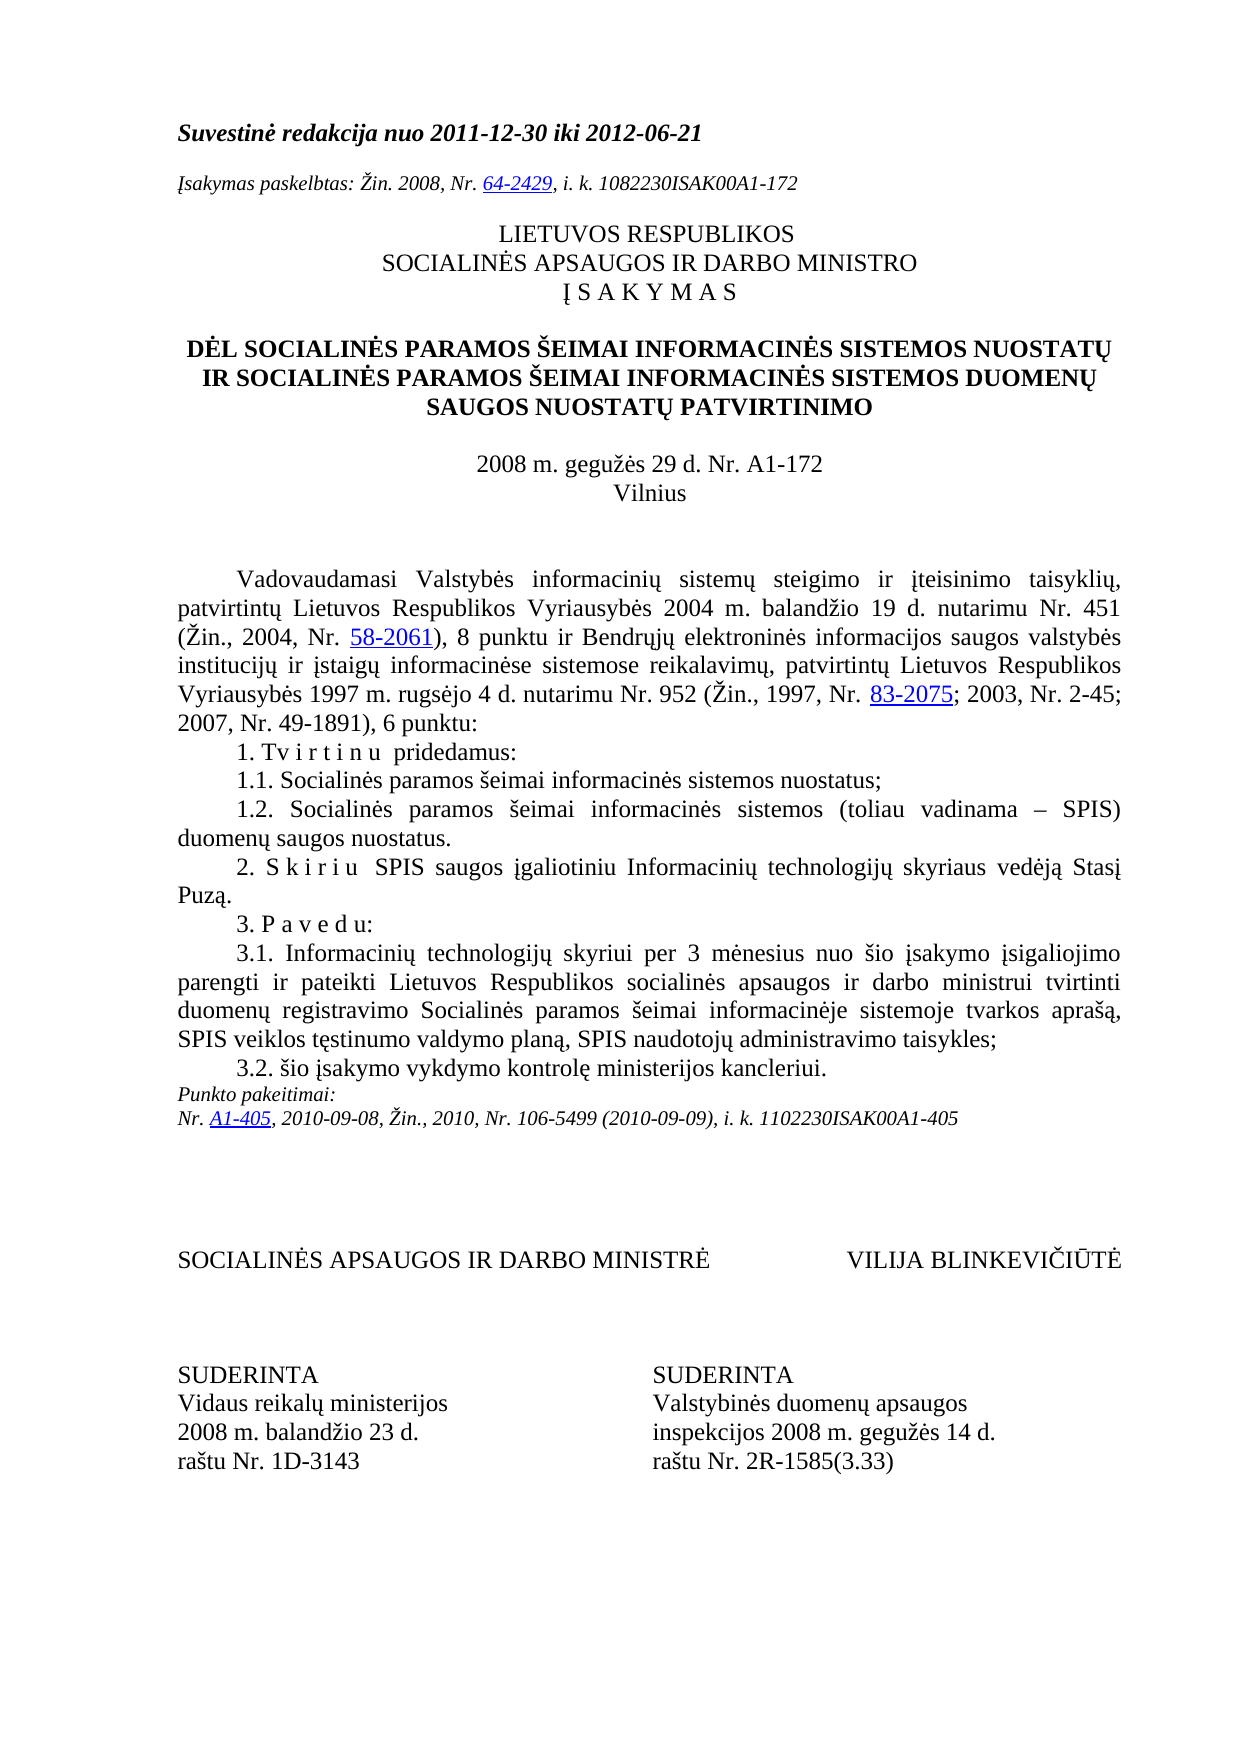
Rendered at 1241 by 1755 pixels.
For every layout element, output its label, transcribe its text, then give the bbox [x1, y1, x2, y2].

text Punkto pakeitimai: [177, 1082, 1122, 1106]
text 2008 m. gegužės 29 d. Nr. A1-172 [177, 449, 1122, 478]
text 3.1. Informacinių technologijų skyriui per 3 mėnesius nuo šio įsakymo įsigaliojimo parengti ir pateikti Lietuvos Respublikos socialinės apsaugos ir darbo ministrui tvirtinti duomenų registravimo Socialinės paramos šeimai informacinėje sistemoje tvarkos aprašą, SPIS veiklos tęstinumo valdymo planą, SPIS naudotojų administravimo taisykles; [177, 938, 1122, 1053]
text 3.2. šio įsakymo vykdymo kontrolę ministerijos kancleriui. [177, 1053, 1122, 1082]
text raštu Nr. 1D-3143 raštu Nr. 2R-1585(3.33) [177, 1446, 1122, 1475]
text Vadovaudamasi Valstybės informacinių sistemų steigimo ir įteisinimo taisyklių, patvirtintų Lietuvos Respublikos Vyriausybės 2004 m. balandžio 19 d. nutarimu Nr. 451 (Žin., 2004, Nr. 58-2061), 8 punktu ir Bendrųjų elektroninės informacijos saugos valstybės institucijų ir įstaigų informacinėse sistemose reikalavimų, patvirtintų Lietuvos Respublikos Vyriausybės 1997 m. rugsėjo 4 d. nutarimu Nr. 952 (Žin., 1997, Nr. 83-2075; 2003, Nr. 2-45; 2007, Nr. 49-1891), 6 punktu: [177, 564, 1122, 737]
text LIETUVOS RESPUBLIKOS SOCIALINĖS APSAUGOS IR DARBO MINISTRO [177, 219, 1122, 277]
text 2. Skiriu SPIS saugos įgaliotiniu Informacinių technologijų skyriaus vedėją Stasį Puzą. [177, 852, 1122, 909]
text 1.1. Socialinės paramos šeimai informacinės sistemos nuostatus; [177, 765, 1122, 794]
text Nr. A1-405, 2010-09-08, Žin., 2010, Nr. 106-5499 (2010-09-09), i. k. 1102230ISAK00A1-405 [177, 1106, 1122, 1130]
text 2008 m. balandžio 23 d. inspekcijos 2008 m. gegužės 14 d. [177, 1417, 1122, 1446]
text 1.2. Socialinės paramos šeimai informacinės sistemos (toliau vadinama – SPIS) duomenų saugos nuostatus. [177, 794, 1122, 852]
text Vilnius [177, 478, 1122, 507]
text 1. Tvirtinu pridedamus: [177, 737, 1122, 765]
text Suvestinė redakcija nuo 2011-12-30 iki 2012-06-21 [177, 118, 1122, 147]
text Vidaus reikalų ministerijos Valstybinės duomenų apsaugos [177, 1388, 1122, 1417]
text SOCIALINĖS APSAUGOS IR DARBO MINISTRĖ VILIJA BLINKEVIČIŪTĖ [177, 1245, 1122, 1273]
text DĖL SOCIALINĖS PARAMOS ŠEIMAI INFORMACINĖS SISTEMOS NUOSTATŲ IR SOCIALINĖS PARAMOS ŠEIMAI INFORMACINĖS SISTEMOS DUOMENŲ SAUGOS NUOSTATŲ PATVIRTINIMO [177, 334, 1122, 420]
text 3. Pavedu: [177, 909, 1122, 938]
text SUDERINTA SUDERINTA [177, 1360, 1122, 1388]
text ĮSAKYMAS [177, 277, 1122, 305]
text Įsakymas paskelbtas: Žin. 2008, Nr. 64-2429, i. k. 1082230ISAK00A1-172 [177, 171, 1122, 195]
